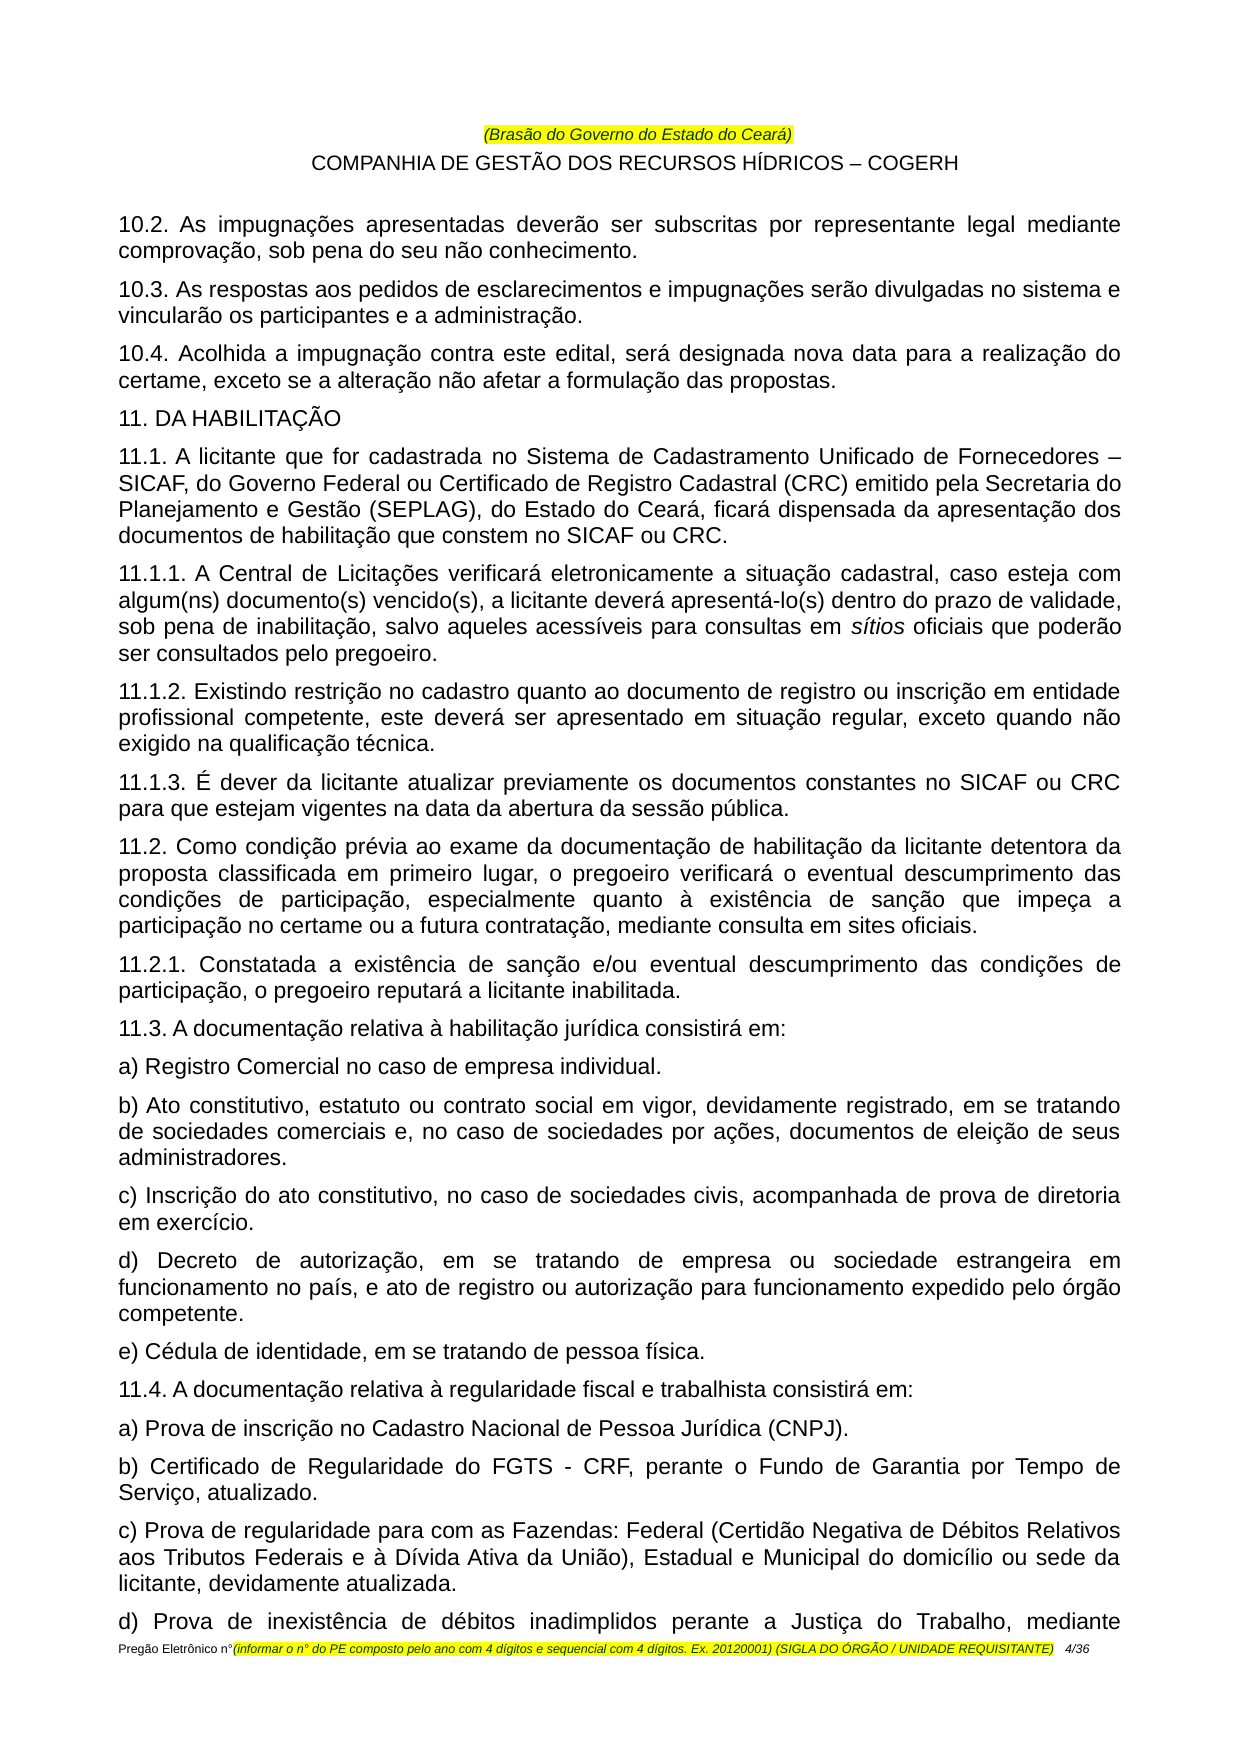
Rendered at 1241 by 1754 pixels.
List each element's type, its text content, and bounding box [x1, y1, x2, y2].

text 11.4. A documentação relativa à regularidade fiscal e trabalhista consistirá em: [118, 1376, 1122, 1403]
text 11.1. A licitante que for cadastrada no Sistema de Cadastramento Unificado de Fornecedores – SICAF, do Governo Federal ou Certificado de Registro Cadastral (CRC) emitido pela Secretaria do Planejamento e Gestão (SEPLAG), do Estado do Ceará, ficará dispensada da apresentação dos documentos de habilitação que constem no SICAF ou CRC. [118, 443, 1122, 548]
text 11.2.1. Constatada a existência de sanção e/ou eventual descumprimento das condições de participação, o pregoeiro reputará a licitante inabilitada. [118, 951, 1122, 1003]
text 11.3. A documentação relativa à habilitação jurídica consistirá em: [118, 1015, 1122, 1041]
text c) Prova de regularidade para com as Fazendas: Federal (Certidão Negativa de Débitos Relativos aos Tributos Federais e à Dívida Ativa da União), Estadual e Municipal do domicílio ou sede da licitante, devidamente atualizada. [118, 1517, 1122, 1596]
text 11.2. Como condição prévia ao exame da documentação de habilitação da licitante detentora da proposta classificada em primeiro lugar, o pregoeiro verificará o eventual descumprimento das condições de participação, especialmente quanto à existência de sanção que impeça a participação no certame ou a futura contratação, mediante consulta em sites oficiais. [118, 833, 1122, 939]
text d) Prova de inexistência de débitos inadimplidos perante a Justiça do Trabalho, mediante [118, 1608, 1122, 1634]
text 11. DA HABILITAÇÃO [118, 405, 1122, 431]
text 11.1.3. É dever da licitante atualizar previamente os documentos constantes no SICAF ou CRC para que estejam vigentes na data da abertura da sessão pública. [118, 769, 1122, 821]
text b) Certificado de Regularidade do FGTS - CRF, perante o Fundo de Garantia por Tempo de Serviço, atualizado. [118, 1453, 1122, 1505]
text e) Cédula de identidade, em se tratando de pessoa física. [118, 1338, 1122, 1364]
text b) Ato constitutivo, estatuto ou contrato social em vigor, devidamente registrado, em se tratando de sociedades comerciais e, no caso de sociedades por ações, documentos de eleição de seus administradores. [118, 1092, 1122, 1171]
text d) Decreto de autorização, em se tratando de empresa ou sociedade estrangeira em funcionamento no país, e ato de registro ou autorização para funcionamento expedido pelo órgão competente. [118, 1247, 1122, 1326]
text 11.1.1. A Central de Licitações verificará eletronicamente a situação cadastral, caso esteja com algum(ns) documento(s) vencido(s), a licitante deverá apresentá-lo(s) dentro do prazo de validade, sob pena de inabilitação, salvo aqueles acessíveis para consultas em sítios oficiais que poderão ser consultados pelo pregoeiro. [118, 560, 1122, 666]
text a) Registro Comercial no caso de empresa individual. [118, 1053, 1122, 1080]
text 11.1.2. Existindo restrição no cadastro quanto ao documento de registro ou inscrição em entidade profissional competente, este deverá ser apresentado em situação regular, exceto quando não exigido na qualificação técnica. [118, 678, 1122, 757]
text 10.3. As respostas aos pedidos de esclarecimentos e impugnações serão divulgadas no sistema e vincularão os participantes e a administração. [118, 276, 1122, 328]
text 10.4. Acolhida a impugnação contra este edital, será designada nova data para a realização do certame, exceto se a alteração não afetar a formulação das propostas. [118, 340, 1122, 393]
text 10.2. As impugnações apresentadas deverão ser subscritas por representante legal mediante comprovação, sob pena do seu não conhecimento. [118, 211, 1122, 264]
text c) Inscrição do ato constitutivo, no caso de sociedades civis, acompanhada de prova de diretoria em exercício. [118, 1182, 1122, 1235]
text a) Prova de inscrição no Cadastro Nacional de Pessoa Jurídica (CNPJ). [118, 1414, 1122, 1441]
